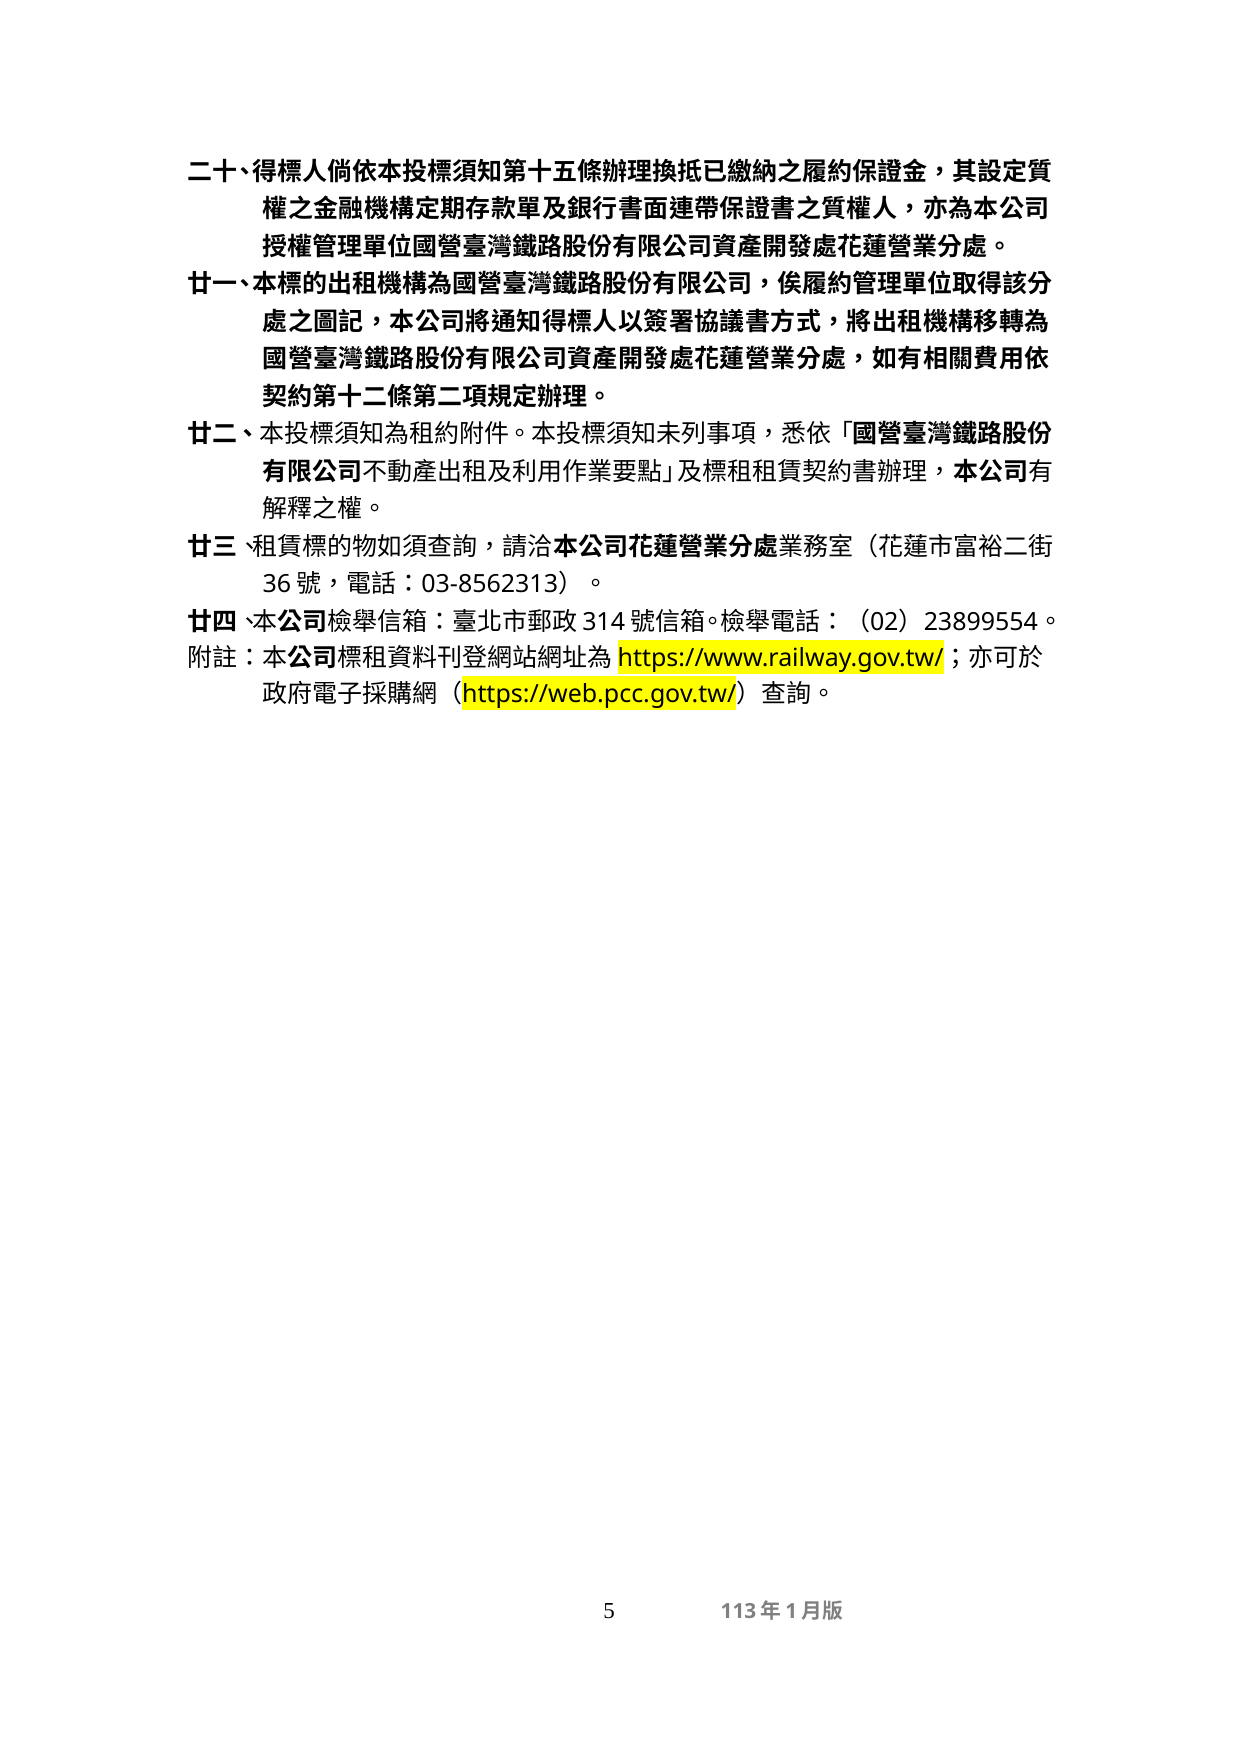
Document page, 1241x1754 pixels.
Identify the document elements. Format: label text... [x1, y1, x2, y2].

text 附註：本公司標租資料刊登網站網址為https://www.railway.gov.tw/；亦可於政府電子採購網（https://web.pcc.gov.tw/）查詢。 [187, 637, 1053, 710]
text 廿三、租賃標的物如須查詢，請洽本公司花蓮營業分處業務室（花蓮市富裕二街36號，電話：03-8562313）。 [187, 525, 1053, 600]
text 廿一、本標的出租機構為國營臺灣鐵路股份有限公司，俟履約管理單位取得該分處之圖記，本公司將通知得標人以簽署協議書方式，將出租機構移轉為國營臺灣鐵路股份有限公司資產開發處花蓮營業分處，如有相關費用依契約第十二條第二項規定辦理。 [187, 262, 1053, 412]
text 二十、得標人倘依本投標須知第十五條辦理換抵已繳納之履約保證金，其設定質權之金融機構定期存款單及銀行書面連帶保證書之質權人，亦為本公司授權管理單位國營臺灣鐵路股份有限公司資產開發處花蓮營業分處。 [187, 150, 1053, 262]
text 廿二、本投標須知為租約附件。本投標須知未列事項，悉依「國營臺灣鐵路股份有限公司不動產出租及利用作業要點」及標租租賃契約書辦理，本公司有解釋之權。 [187, 412, 1053, 525]
text 廿四、本公司檢舉信箱：臺北市郵政314號信箱。檢舉電話：（02）23899554。 [187, 600, 1053, 637]
